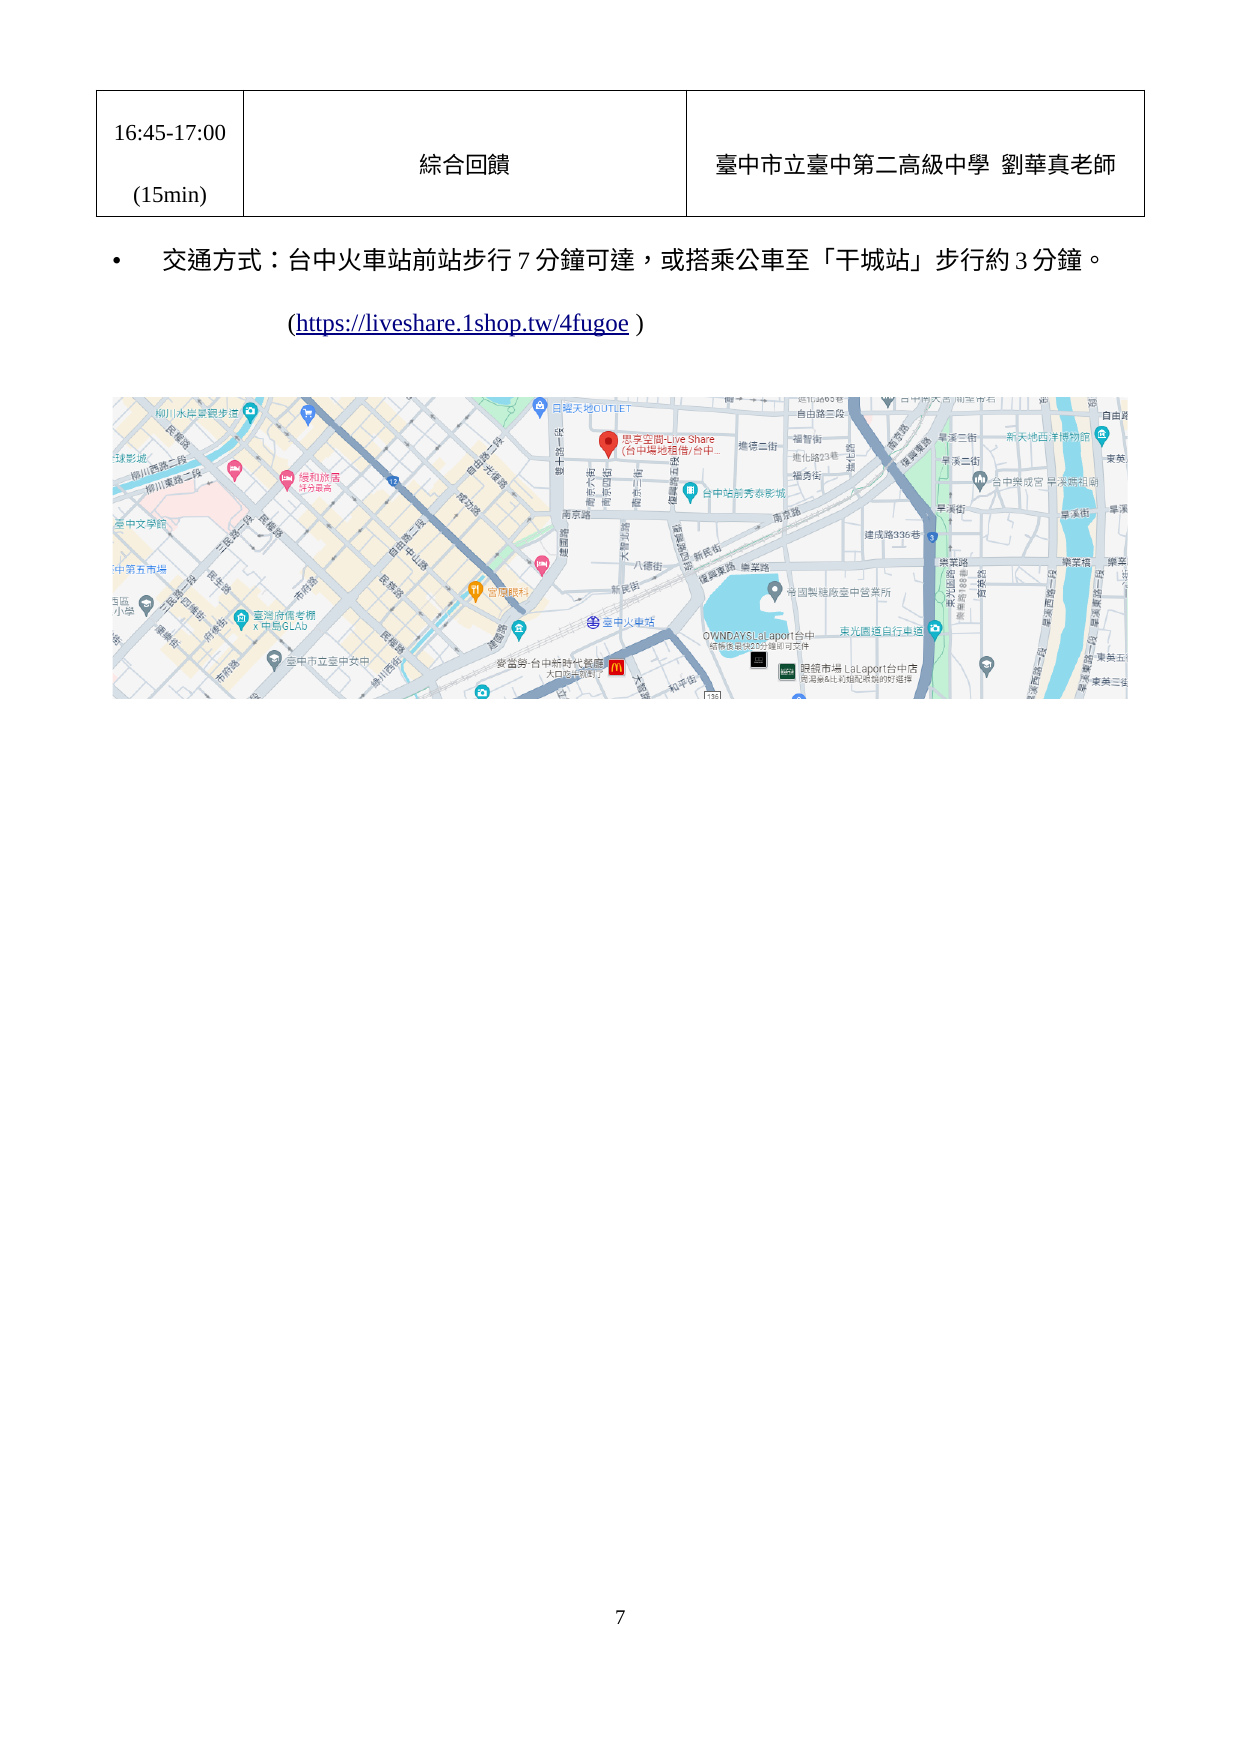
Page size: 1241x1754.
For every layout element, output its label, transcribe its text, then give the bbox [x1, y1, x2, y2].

table_cell 16:45-17:00 (15min) [97, 91, 243, 216]
list 交通方式：台中火車站前站步行7分鐘可達，或搭乘公車至「干城站」步行約3分鐘。 [112, 217, 1128, 279]
text (https://liveshare.1shop.tw/4fugoe ) [112, 279, 1128, 342]
table_cell 綜合回饋 [244, 91, 686, 216]
table_cell 臺中市立臺中第二高級中學 劉華真老師 [687, 91, 1144, 216]
